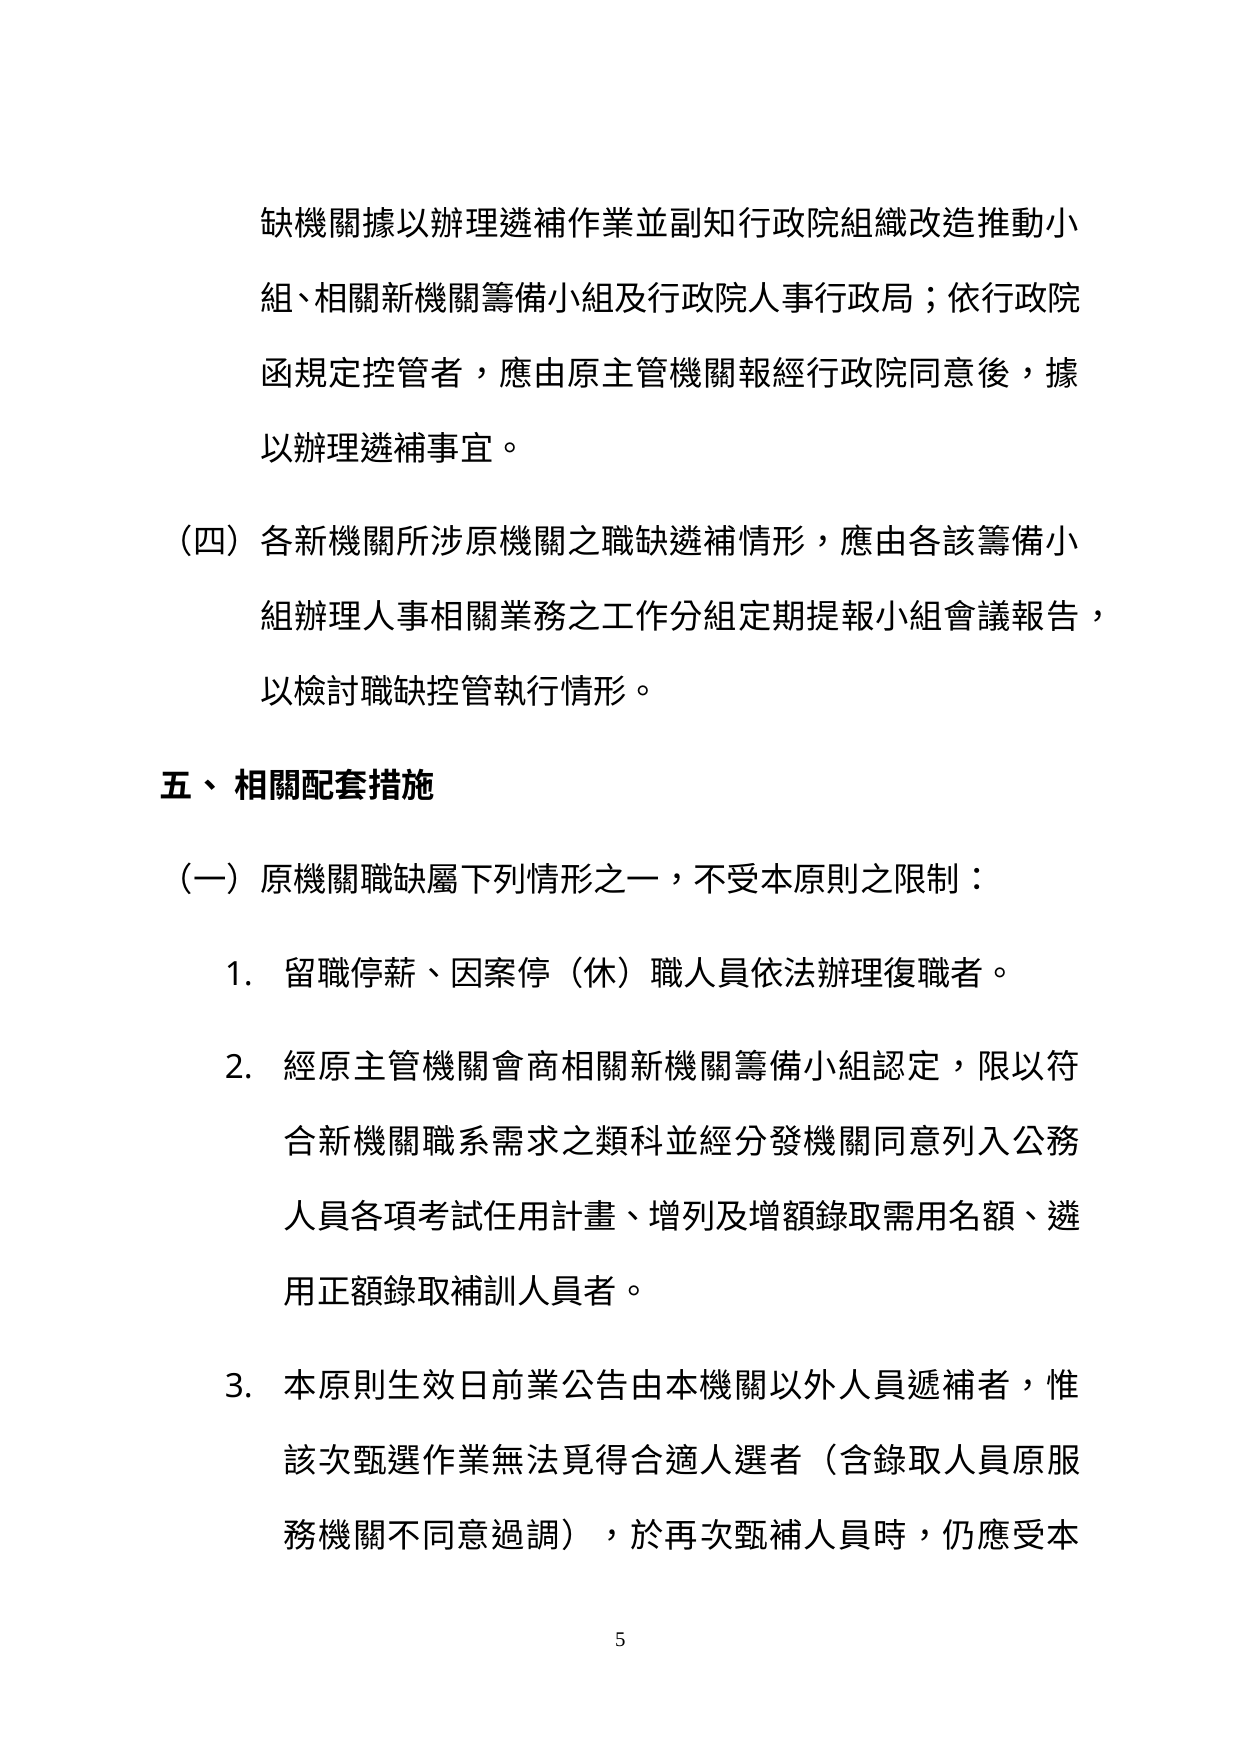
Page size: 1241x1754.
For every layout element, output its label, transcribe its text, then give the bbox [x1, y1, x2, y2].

list 各新機關所涉原機關之職缺遴補情形，應由各該籌備小組辦理人事相關業務之工作分組定期提報小組會議報告，以檢討職缺控管執行情形。 [159, 502, 1081, 727]
list 缺機關據以辦理遴補作業並副知行政院組織改造推動小組、相關新機關籌備小組及行政院人事行政局；依行政院函規定控管者，應由原主管機關報經行政院同意後，據以辦理遴補事宜。 [159, 183, 1081, 483]
list 經原主管機關會商相關新機關籌備小組認定，限以符合新機關職系需求之類科並經分發機關同意列入公務人員各項考試任用計畫、增列及增額錄取需用名額、遴用正額錄取補訓人員者。 [224, 1027, 1081, 1327]
list 本原則生效日前業公告由本機關以外人員遞補者，惟該次甄選作業無法覓得合適人選者（含錄取人員原服務機關不同意過調），於再次甄補人員時，仍應受本 [224, 1346, 1081, 1571]
list 相關配套措施 [159, 746, 1081, 821]
list 留職停薪、因案停（休）職人員依法辦理復職者。 [224, 933, 1081, 1008]
list 原機關職缺屬下列情形之一，不受本原則之限制： [159, 839, 1081, 914]
